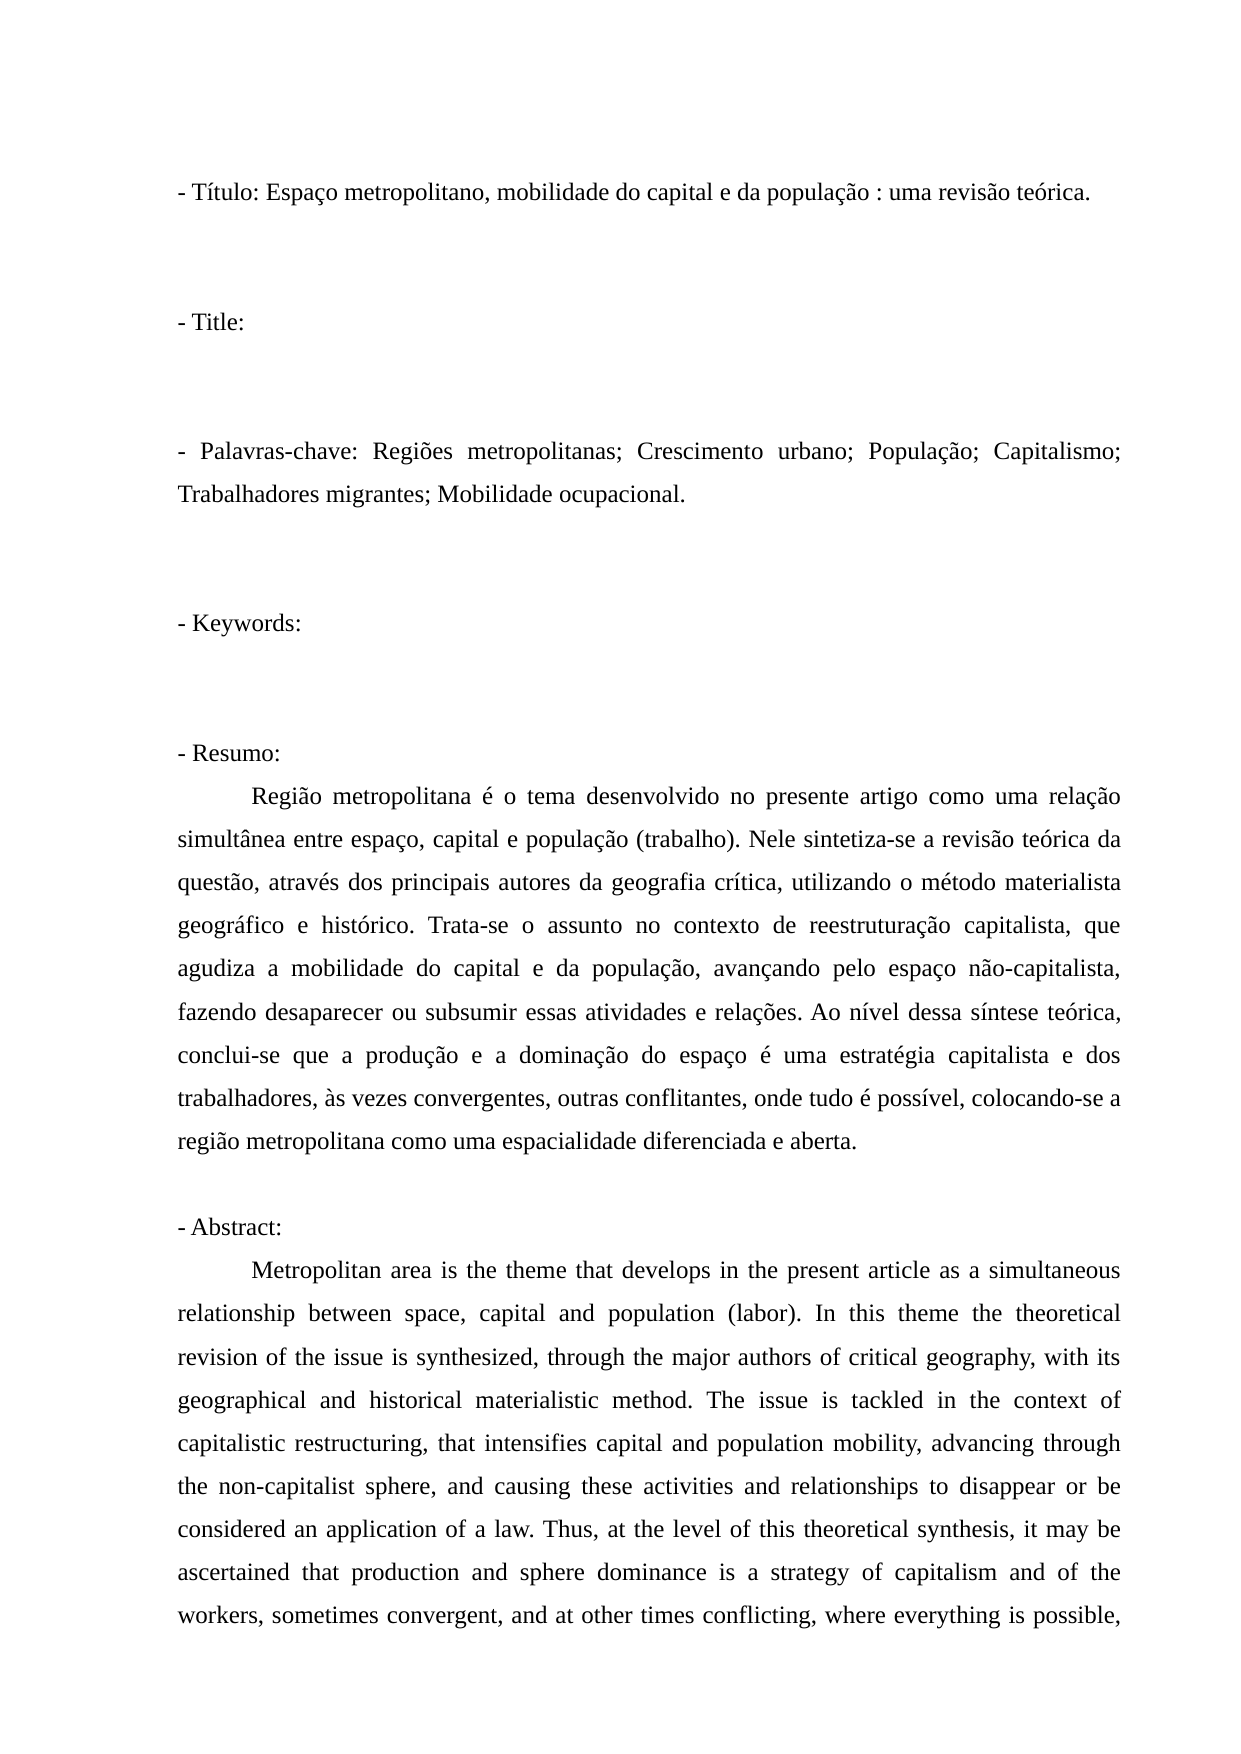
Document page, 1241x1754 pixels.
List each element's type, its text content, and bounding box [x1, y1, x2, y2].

text - Resumo: [177, 738, 1122, 767]
text Região metropolitana é o tema desenvolvido no presente artigo como uma relação simultânea entre espaço, capital e população (trabalho). Nele sintetiza-se a revisão teórica da questão, através dos principais autores da geografia crítica, utilizando o método materialista geográfico e histórico. Trata-se o assunto no contexto de reestruturação capitalista, que agudiza a mobilidade do capital e da população, avançando pelo espaço não-capitalista, fazendo desaparecer ou subsumir essas atividades e relações. Ao nível dessa síntese teórica, conclui-se que a produção e a dominação do espaço é uma estratégia capitalista e dos trabalhadores, às vezes convergentes, outras conflitantes, onde tudo é possível, colocando-se a região metropolitana como uma espacialidade diferenciada e aberta. [177, 781, 1122, 1155]
text - Title: [177, 307, 1122, 335]
text - Título: Espaço metropolitano, mobilidade do capital e da população : uma revisão teórica. [177, 177, 1122, 206]
text - Abstract: [177, 1212, 1122, 1241]
text - Keywords: [177, 608, 1122, 637]
text Metropolitan area is the theme that develops in the present article as a simultaneous relationship between space, capital and population (labor). In this theme the theoretical revision of the issue is synthesized, through the major authors of critical geography, with its geographical and historical materialistic method. The issue is tackled in the context of capitalistic restructuring, that intensifies capital and population mobility, advancing through the non-capitalist sphere, and causing these activities and relationships to disappear or be considered an application of a law. Thus, at the level of this theoretical synthesis, it may be ascertained that production and sphere dominance is a strategy of capitalism and of the workers, sometimes convergent, and at other times conflicting, where everything is possible, [177, 1255, 1122, 1629]
text - Palavras-chave: Regiões metropolitanas; Crescimento urbano; População; Capitalismo; Trabalhadores migrantes; Mobilidade ocupacional. [177, 436, 1122, 508]
